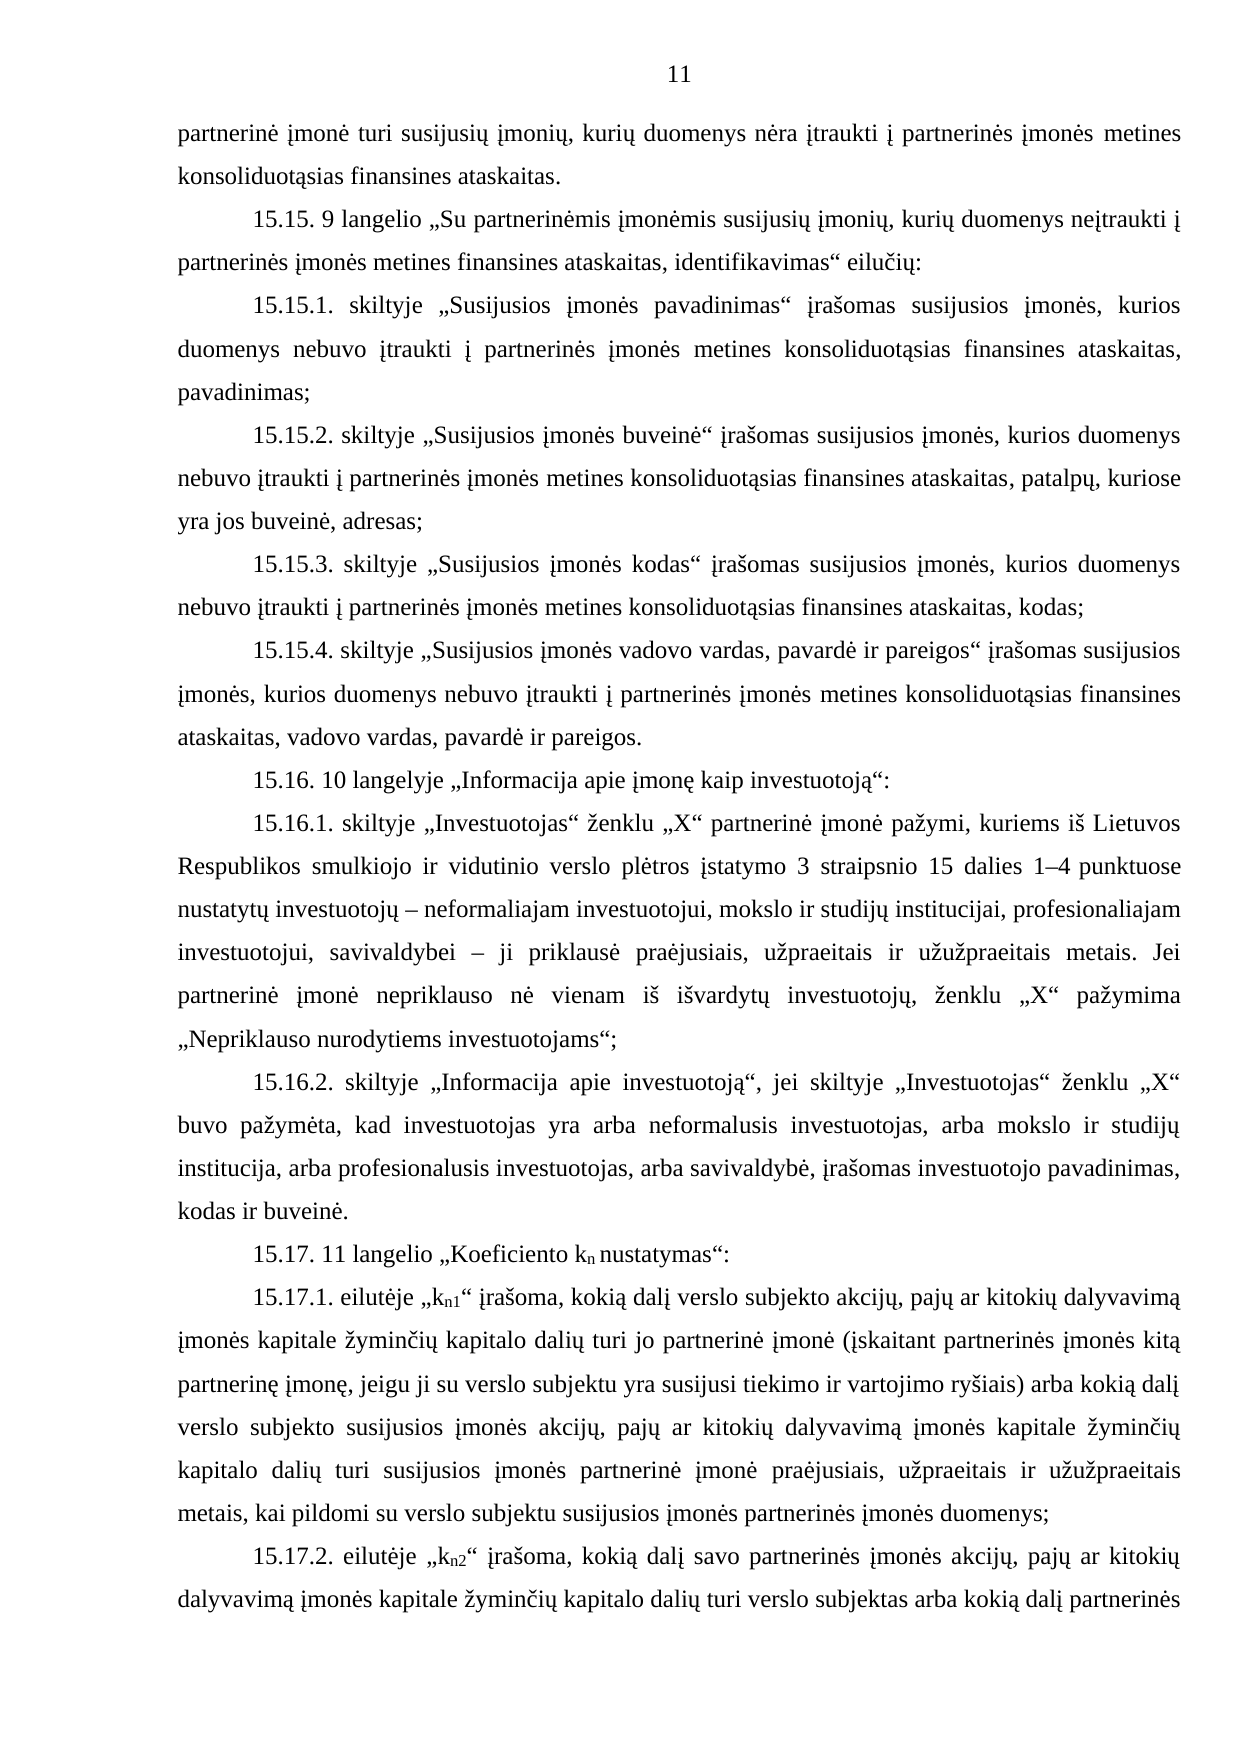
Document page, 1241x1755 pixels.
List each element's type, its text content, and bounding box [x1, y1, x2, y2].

text 15.15.1. skiltyje „Susijusios įmonės pavadinimas“ įrašomas susijusios įmonės, kurios duomenys nebuvo įtraukti į partnerinės įmonės metines konsoliduotąsias finansines ataskaitas, pavadinimas; [177, 291, 1181, 406]
text 15.17.1. eilutėje „kn1“ įrašoma, kokią dalį verslo subjekto akcijų, pajų ar kitokių dalyvavimą įmonės kapitale žyminčių kapitalo dalių turi jo partnerinė įmonė (įskaitant partnerinės įmonės kitą partnerinę įmonę, jeigu ji su verslo subjektu yra susijusi tiekimo ir vartojimo ryšiais) arba kokią dalį verslo subjekto susijusios įmonės akcijų, pajų ar kitokių dalyvavimą įmonės kapitale žyminčių kapitalo dalių turi susijusios įmonės partnerinė įmonė praėjusiais, užpraeitais ir užužpraeitais metais, kai pildomi su verslo subjektu susijusios įmonės partnerinės įmonės duomenys; [177, 1282, 1181, 1527]
text 15.16.1. skiltyje „Investuotojas“ ženklu „X“ partnerinė įmonė pažymi, kuriems iš Lietuvos Respublikos smulkiojo ir vidutinio verslo plėtros įstatymo 3 straipsnio 15 dalies 1–4 punktuose nustatytų investuotojų – neformaliajam investuotojui, mokslo ir studijų institucijai, profesionaliajam investuotojui, savivaldybei – ji priklausė praėjusiais, užpraeitais ir užužpraeitais metais. Jei partnerinė įmonė nepriklauso nė vienam iš išvardytų investuotojų, ženklu „X“ pažymima „Nepriklauso nurodytiems investuotojams“; [177, 808, 1181, 1052]
text 15.15.2. skiltyje „Susijusios įmonės buveinė“ įrašomas susijusios įmonės, kurios duomenys nebuvo įtraukti į partnerinės įmonės metines konsoliduotąsias finansines ataskaitas, patalpų, kuriose yra jos buveinė, adresas; [177, 420, 1181, 535]
text 15.15. 9 langelio „Su partnerinėmis įmonėmis susijusių įmonių, kurių duomenys neįtraukti į partnerinės įmonės metines finansines ataskaitas, identifikavimas“ eilučių: [177, 204, 1181, 276]
text 15.16.2. skiltyje „Informacija apie investuotoją“, jei skiltyje „Investuotojas“ ženklu „X“ buvo pažymėta, kad investuotojas yra arba neformalusis investuotojas, arba mokslo ir studijų institucija, arba profesionalusis investuotojas, arba savivaldybė, įrašomas investuotojo pavadinimas, kodas ir buveinė. [177, 1067, 1181, 1225]
text 15.17. 11 langelio „Koeficiento kn nustatymas“: [177, 1239, 1181, 1268]
text 15.17.2. eilutėje „kn2“ įrašoma, kokią dalį savo partnerinės įmonės akcijų, pajų ar kitokių dalyvavimą įmonės kapitale žyminčių kapitalo dalių turi verslo subjektas arba kokią dalį partnerinės [177, 1541, 1181, 1613]
text partnerinė įmonė turi susijusių įmonių, kurių duomenys nėra įtraukti į partnerinės įmonės metines konsoliduotąsias finansines ataskaitas. [177, 118, 1181, 190]
text 15.15.4. skiltyje „Susijusios įmonės vadovo vardas, pavardė ir pareigos“ įrašomas susijusios įmonės, kurios duomenys nebuvo įtraukti į partnerinės įmonės metines konsoliduotąsias finansines ataskaitas, vadovo vardas, pavardė ir pareigos. [177, 636, 1181, 751]
text 15.16. 10 langelyje „Informacija apie įmonę kaip investuotoją“: [177, 765, 1181, 794]
text 15.15.3. skiltyje „Susijusios įmonės kodas“ įrašomas susijusios įmonės, kurios duomenys nebuvo įtraukti į partnerinės įmonės metines konsoliduotąsias finansines ataskaitas, kodas; [177, 549, 1181, 621]
